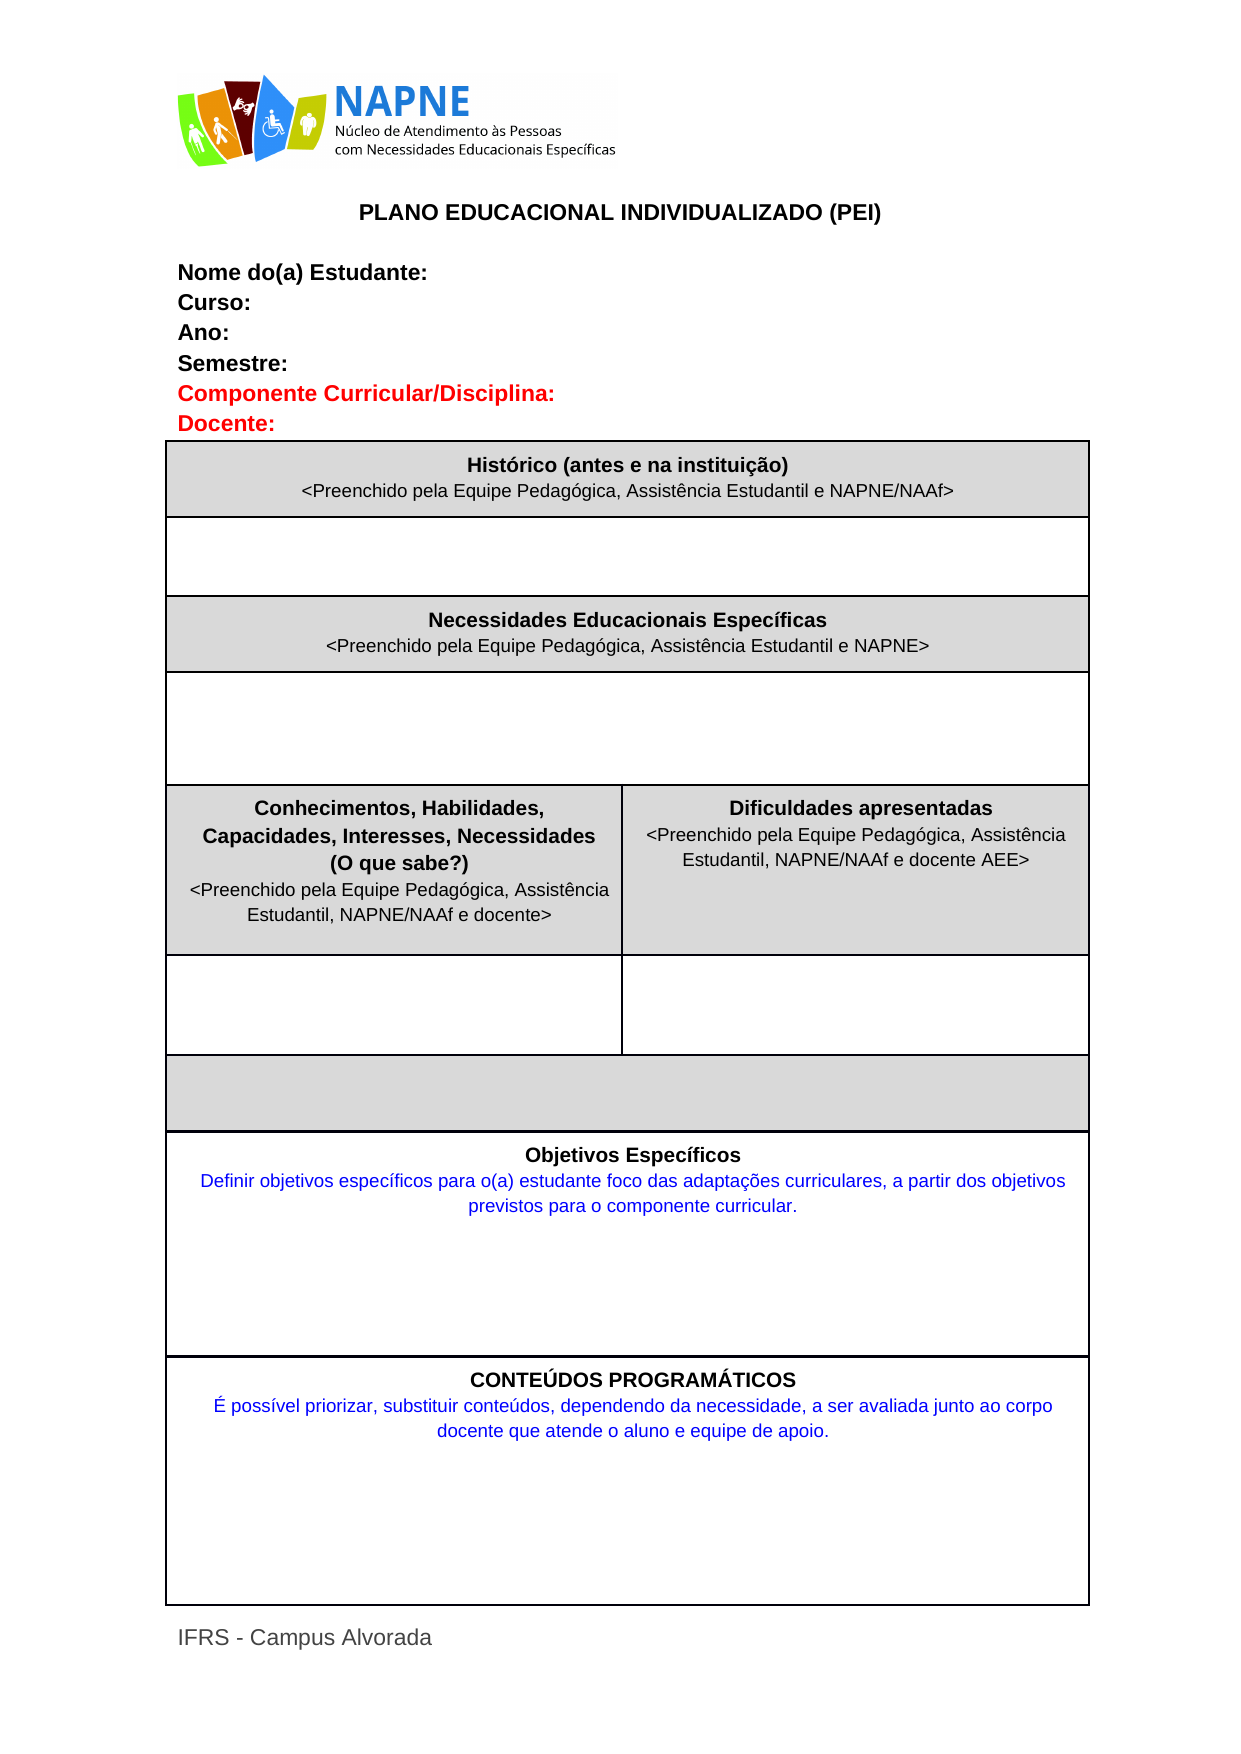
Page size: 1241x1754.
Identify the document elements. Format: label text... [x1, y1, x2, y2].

text PLANO EDUCACIONAL INDIVIDUALIZADO (PEI) [177, 198, 1063, 225]
table_cell Objetivos Específicos Definir objetivos específicos para o(a) estudante foco das adaptações curriculares, a partir dos objetivos previstos para o componente curricular. [167, 1133, 1088, 1355]
table_cell [167, 518, 1088, 595]
text Componente Curricular/Disciplina: [177, 380, 1063, 406]
table_cell CONTEÚDOS PROGRAMÁTICOS É possível priorizar, substituir conteúdos, dependendo da necessidade, a ser avaliada junto ao corpo docente que atende o aluno e equipe de apoio. [167, 1358, 1088, 1604]
text Ano: [177, 319, 1063, 346]
table_cell [167, 956, 621, 1054]
text Nome do(a) Estudante: [177, 259, 1063, 285]
table_cell [167, 1056, 1088, 1130]
table_cell Dificuldades apresentadas <Preenchido pela Equipe Pedagógica, Assistência Estudantil, NAPNE/NAAf e docente AEE> [623, 786, 1088, 954]
picture [177, 73, 619, 169]
table_cell Necessidades Educacionais Específicas <Preenchido pela Equipe Pedagógica, Assistência Estudantil e NAPNE> [167, 597, 1088, 671]
text Curso: [177, 289, 1063, 316]
table_header Histórico (antes e na instituição) <Preenchido pela Equipe Pedagógica, Assistência Estudantil e NAPNE/NAAf> [167, 442, 1088, 516]
text Docente: [177, 410, 1063, 436]
text Semestre: [177, 349, 1063, 376]
table_cell [167, 673, 1088, 783]
table_cell Conhecimentos, Habilidades, Capacidades, Interesses, Necessidades (O que sabe?) <Preenchido pela Equipe Pedagógica, Assistência Estudantil, NAPNE/NAAf e docente> [167, 786, 621, 954]
table_cell [623, 956, 1088, 1054]
